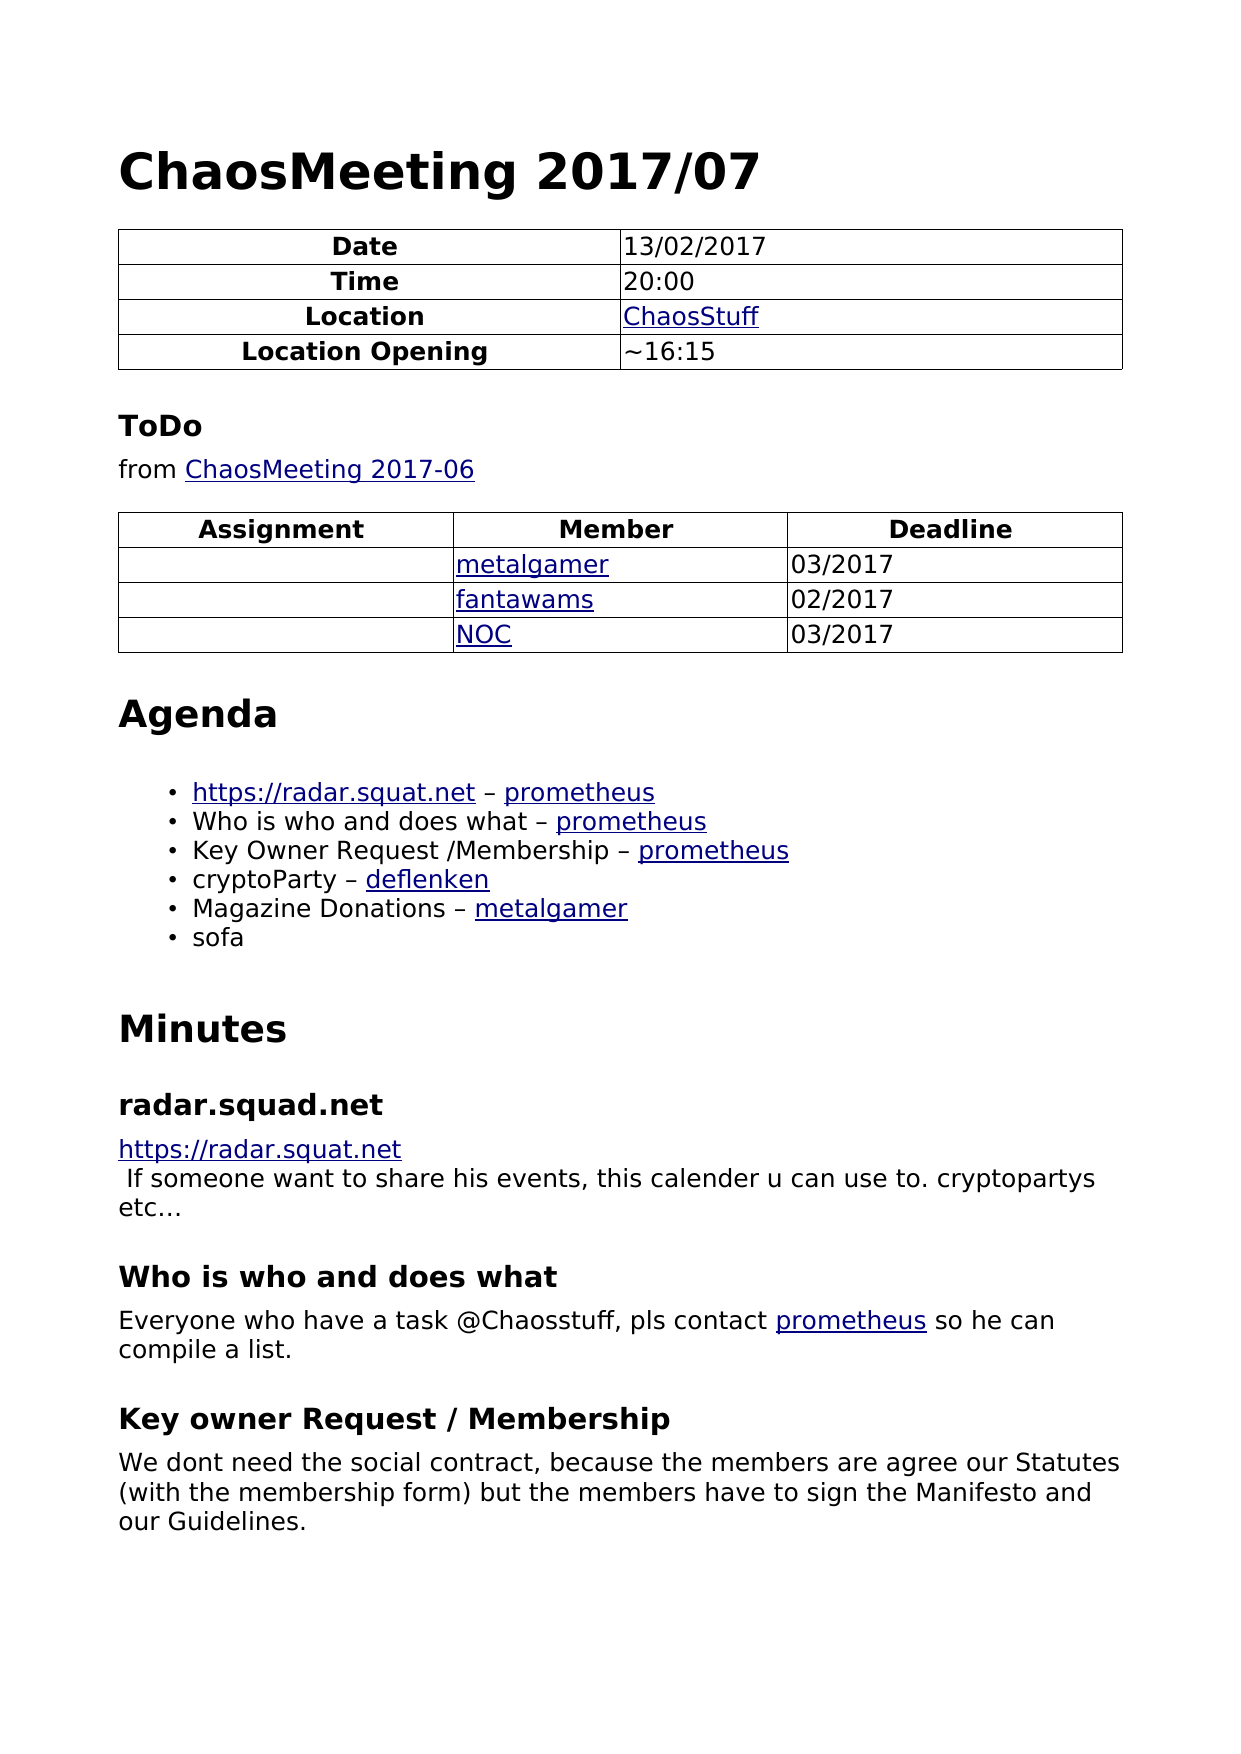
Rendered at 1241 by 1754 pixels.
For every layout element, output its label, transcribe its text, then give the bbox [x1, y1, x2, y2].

table_cell ~16:15 [621, 335, 1122, 369]
list Key Owner Request /Membership – prometheus [177, 836, 1122, 865]
table_cell ChaosStuff [621, 300, 1122, 334]
list cryptoParty – deflenken [177, 865, 1122, 894]
table_cell 20:00 [621, 265, 1122, 299]
table_cell Location [119, 300, 620, 334]
list Magazine Donations – metalgamer [177, 894, 1122, 924]
table_header 13/02/2017 [621, 230, 1122, 264]
subtitle Agenda [118, 692, 1122, 736]
table_header Date [119, 230, 620, 264]
table_header Deadline [788, 513, 1122, 547]
text Everyone who have a task @Chaosstuff, pls contact prometheus so he can compile a list. [118, 1306, 1122, 1365]
subtitle Key owner Request / Membership [118, 1402, 1122, 1436]
text https://radar.squat.net If someone want to share his events, this calender u can use to. cryptopartys etc… [118, 1135, 1122, 1222]
subtitle Who is who and does what [118, 1260, 1122, 1294]
table_cell [119, 618, 453, 652]
table_header Assignment [119, 513, 453, 547]
subtitle ToDo [118, 409, 1122, 443]
table_cell 03/2017 [788, 618, 1122, 652]
table_cell [119, 548, 453, 582]
table_cell fantawams [454, 583, 787, 617]
list sofa [177, 924, 1122, 953]
subtitle radar.squad.net [118, 1088, 1122, 1122]
table_cell NOC [454, 618, 787, 652]
text We dont need the social contract, because the members are agree our Statutes (with the membership form) but the members have to sign the Manifesto and our Guidelines. [118, 1449, 1122, 1536]
table_cell metalgamer [454, 548, 787, 582]
table_cell 03/2017 [788, 548, 1122, 582]
subtitle Minutes [118, 1007, 1122, 1051]
subtitle ChaosMeeting 2017/07 [118, 143, 1122, 201]
text from ChaosMeeting 2017-06 [118, 455, 1122, 484]
table_cell Time [119, 265, 620, 299]
table_cell Location Opening [119, 335, 620, 369]
table_cell [119, 583, 453, 617]
list Who is who and does what – prometheus [177, 807, 1122, 836]
table_header Member [454, 513, 787, 547]
table_cell 02/2017 [788, 583, 1122, 617]
list https://radar.squat.net – prometheus [177, 778, 1122, 807]
